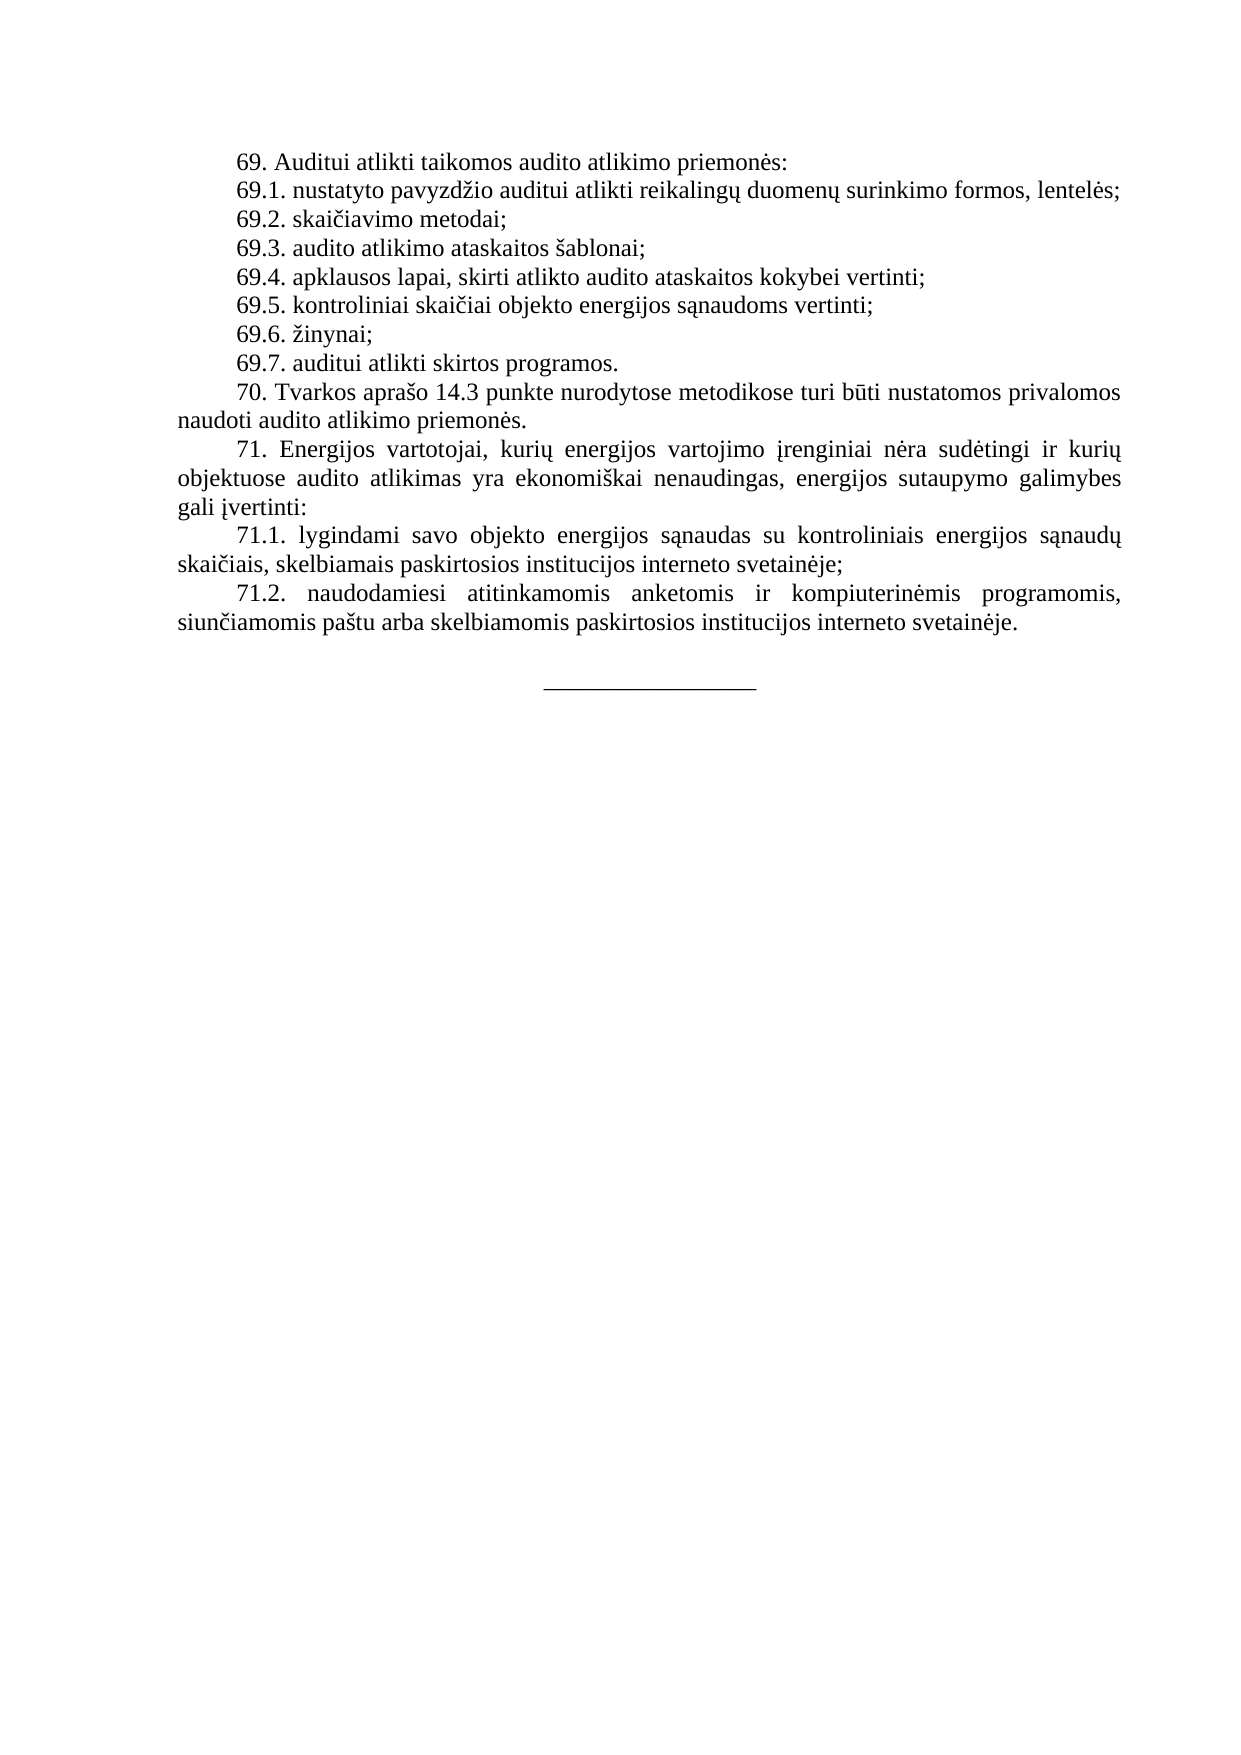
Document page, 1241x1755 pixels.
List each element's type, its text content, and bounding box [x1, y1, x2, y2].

text 69.3. audito atlikimo ataskaitos šablonai; [177, 233, 1122, 262]
text 71. Energijos vartotojai, kurių energijos vartojimo įrenginiai nėra sudėtingi ir kurių objektuose audito atlikimas yra ekonomiškai nenaudingas, energijos sutaupymo galimybes gali įvertinti: [177, 434, 1122, 521]
text 69.5. kontroliniai skaičiai objekto energijos sąnaudoms vertinti; [177, 291, 1122, 319]
text 71.2. naudodamiesi atitinkamomis anketomis ir kompiuterinėmis programomis, siunčiamomis paštu arba skelbiamomis paskirtosios institucijos interneto svetainėje. [177, 578, 1122, 636]
text 69. Auditui atlikti taikomos audito atlikimo priemonės: [177, 147, 1122, 176]
text 71.1. lygindami savo objekto energijos sąnaudas su kontroliniais energijos sąnaudų skaičiais, skelbiamais paskirtosios institucijos interneto svetainėje; [177, 521, 1122, 578]
text 69.7. auditui atlikti skirtos programos. [177, 348, 1122, 377]
text 69.6. žinynai; [177, 319, 1122, 348]
text 69.4. apklausos lapai, skirti atlikto audito ataskaitos kokybei vertinti; [177, 262, 1122, 291]
text 70. Tvarkos aprašo 14.3 punkte nurodytose metodikose turi būti nustatomos privalomos naudoti audito atlikimo priemonės. [177, 377, 1122, 434]
text 69.1. nustatyto pavyzdžio auditui atlikti reikalingų duomenų surinkimo formos, lentelės; [177, 176, 1122, 204]
text _________________ [177, 664, 1122, 693]
text 69.2. skaičiavimo metodai; [177, 204, 1122, 233]
